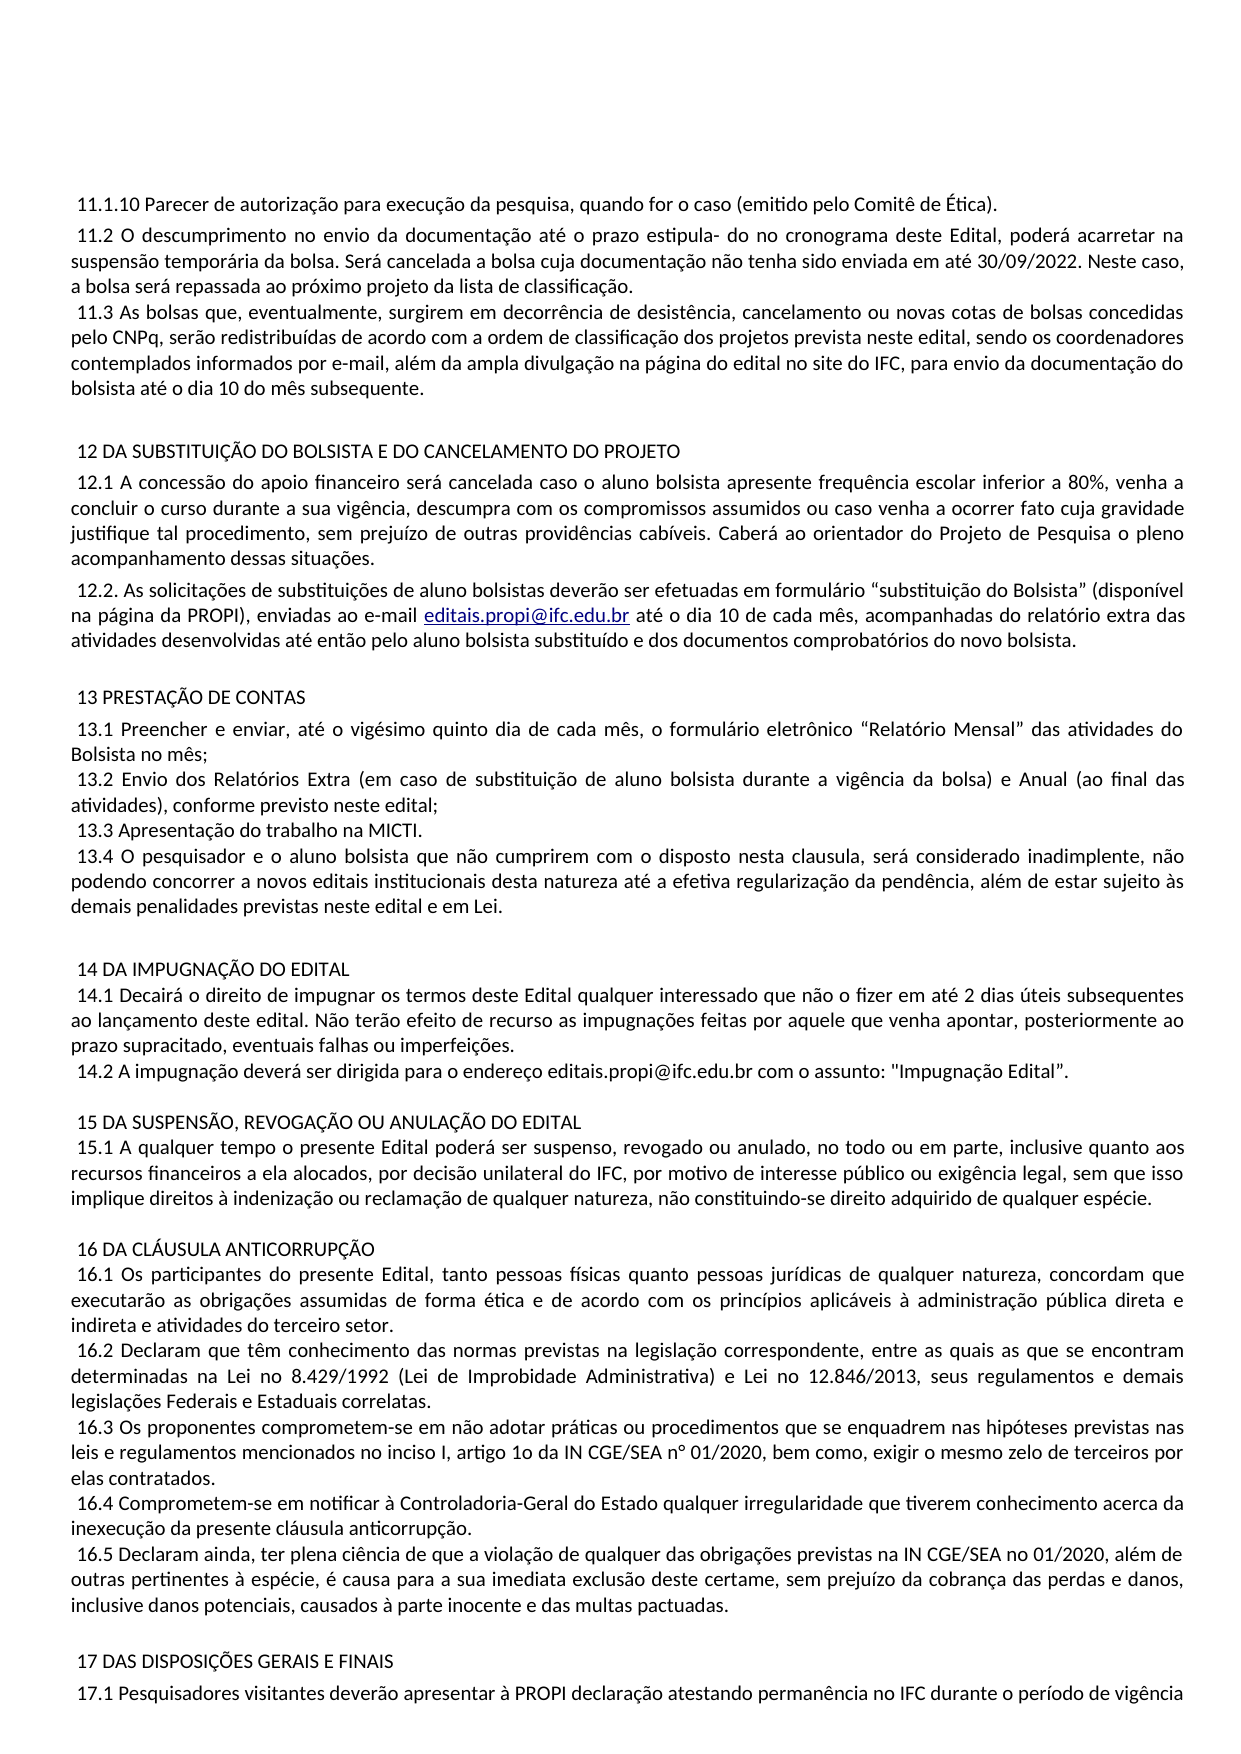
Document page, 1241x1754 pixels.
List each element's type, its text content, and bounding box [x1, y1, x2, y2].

text 14 DA IMPUGNAÇÃO DO EDITAL [64, 951, 1192, 982]
text 12.2. As solicitações de substituições de aluno bolsistas deverão ser efetuadas em formulário “substituição do Bolsista” (disponível na página da PROPI), enviadas ao e-mail editais.propi@ifc.edu.br até o dia 10 de cada mês, acompanhadas do relatório extra das atividades desenvolvidas até então pelo aluno bolsista substituído e dos documentos comprobatórios do novo bolsista. [64, 571, 1192, 653]
subtitle 17 DAS DISPOSIÇÕES GERAIS E FINAIS [64, 1649, 1192, 1674]
list 11.2 O descumprimento no envio da documentação até o prazo estipula- do no cronograma deste Edital, poderá acarretar na suspensão temporária da bolsa. Será cancelada a bolsa cuja documentação não tenha sido enviada em até 30/09/2022. Neste caso, a bolsa será repassada ao próximo projeto da lista de classificação. [64, 217, 1192, 299]
text 13.2 Envio dos Relatórios Extra (em caso de substituição de aluno bolsista durante a vigência da bolsa) e Anual (ao final das atividades), conforme previsto neste edital; [64, 767, 1192, 817]
text 16.3 Os proponentes comprometem-se em não adotar práticas ou procedimentos que se enquadrem nas hipóteses previstas nas leis e regulamentos mencionados no inciso I, artigo 1o da IN CGE/SEA n° 01/2020, bem como, exigir o mesmo zelo de terceiros por elas contratados. [64, 1414, 1192, 1490]
text 11.1.10 Parecer de autorização para execução da pesquisa, quando for o caso (emitido pelo Comitê de Ética). [64, 185, 1192, 217]
text 16.2 Declaram que têm conhecimento das normas previstas na legislação correspondente, entre as quais as que se encontram determinadas na Lei no 8.429/1992 (Lei de Improbidade Administrativa) e Lei no 12.846/2013, seus regulamentos e demais legislações Federais e Estaduais correlatas. [64, 1338, 1192, 1414]
subtitle 13 PRESTAÇÃO DE CONTAS [64, 678, 1192, 710]
text 16.5 Declaram ainda, ter plena ciência de que a violação de qualquer das obrigações previstas na IN CGE/SEA no 01/2020, além de outras pertinentes à espécie, é causa para a sua imediata exclusão deste certame, sem prejuízo da cobrança das perdas e danos, inclusive danos potenciais, causados à parte inocente e das multas pactuadas. [64, 1541, 1192, 1617]
subtitle 12 DA SUBSTITUIÇÃO DO BOLSISTA E DO CANCELAMENTO DO PROJETO [64, 432, 1192, 463]
text 14.1 Decairá o direito de impugnar os termos deste Edital qualquer interessado que não o fizer em até 2 dias úteis subsequentes ao lançamento deste edital. Não terão efeito de recurso as impugnações feitas por aquele que venha apontar, posteriormente ao prazo supracitado, eventuais falhas ou imperfeições. [64, 982, 1192, 1058]
text 13.1 Preencher e enviar, até o vigésimo quinto dia de cada mês, o formulário eletrônico “Relatório Mensal” das atividades do Bolsista no mês; [64, 710, 1192, 767]
text 16 DA CLÁUSULA ANTICORRUPÇÃO [64, 1236, 1192, 1261]
text 15.1 A qualquer tempo o presente Edital poderá ser suspenso, revogado ou anulado, no todo ou em parte, inclusive quanto aos recursos financeiros a ela alocados, por decisão unilateral do IFC, por motivo de interesse público ou exigência legal, sem que isso implique direitos à indenização ou reclamação de qualquer natureza, não constituindo-se direito adquirido de qualquer espécie. [64, 1134, 1192, 1211]
list 12.1 A concessão do apoio financeiro será cancelada caso o aluno bolsista apresente frequência escolar inferior a 80%, venha a concluir o curso durante a sua vigência, descumpra com os compromissos assumidos ou caso venha a ocorrer fato cuja gravidade justifique tal procedimento, sem prejuízo de outras providências cabíveis. Caberá ao orientador do Projeto de Pesquisa o pleno acompanhamento dessas situações. [64, 463, 1192, 571]
text 16.4 Comprometem-se em notificar à Controladoria-Geral do Estado qualquer irregularidade que tiverem conhecimento acerca da inexecução da presente cláusula anticorrupção. [64, 1490, 1192, 1541]
list 11.3 As bolsas que, eventualmente, surgirem em decorrência de desistência, cancelamento ou novas cotas de bolsas concedidas pelo CNPq, serão redistribuídas de acordo com a ordem de classificação dos projetos prevista neste edital, sendo os coordenadores contemplados informados por e-mail, além da ampla divulgação na página do edital no site do IFC, para envio da documentação do bolsista até o dia 10 do mês subsequente. [64, 299, 1192, 401]
text 16.1 Os participantes do presente Edital, tanto pessoas físicas quanto pessoas jurídicas de qualquer natureza, concordam que executarão as obrigações assumidas de forma ética e de acordo com os princípios aplicáveis à administração pública direta e indireta e atividades do terceiro setor. [64, 1261, 1192, 1338]
text 15 DA SUSPENSÃO, REVOGAÇÃO OU ANULAÇÃO DO EDITAL [64, 1109, 1192, 1134]
list 17.1 Pesquisadores visitantes deverão apresentar à PROPI declaração atestando permanência no IFC durante o período de vigência [64, 1674, 1192, 1711]
text 13.3 Apresentação do trabalho na MICTI. [64, 817, 1192, 843]
text 13.4 O pesquisador e o aluno bolsista que não cumprirem com o disposto nesta clausula, será considerado inadimplente, não podendo concorrer a novos editais institucionais desta natureza até a efetiva regularização da pendência, além de estar sujeito às demais penalidades previstas neste edital e em Lei. [64, 843, 1192, 919]
text 14.2 A impugnação deverá ser dirigida para o endereço editais.propi@ifc.edu.br com o assunto: "Impugnação Edital”. [64, 1058, 1192, 1083]
